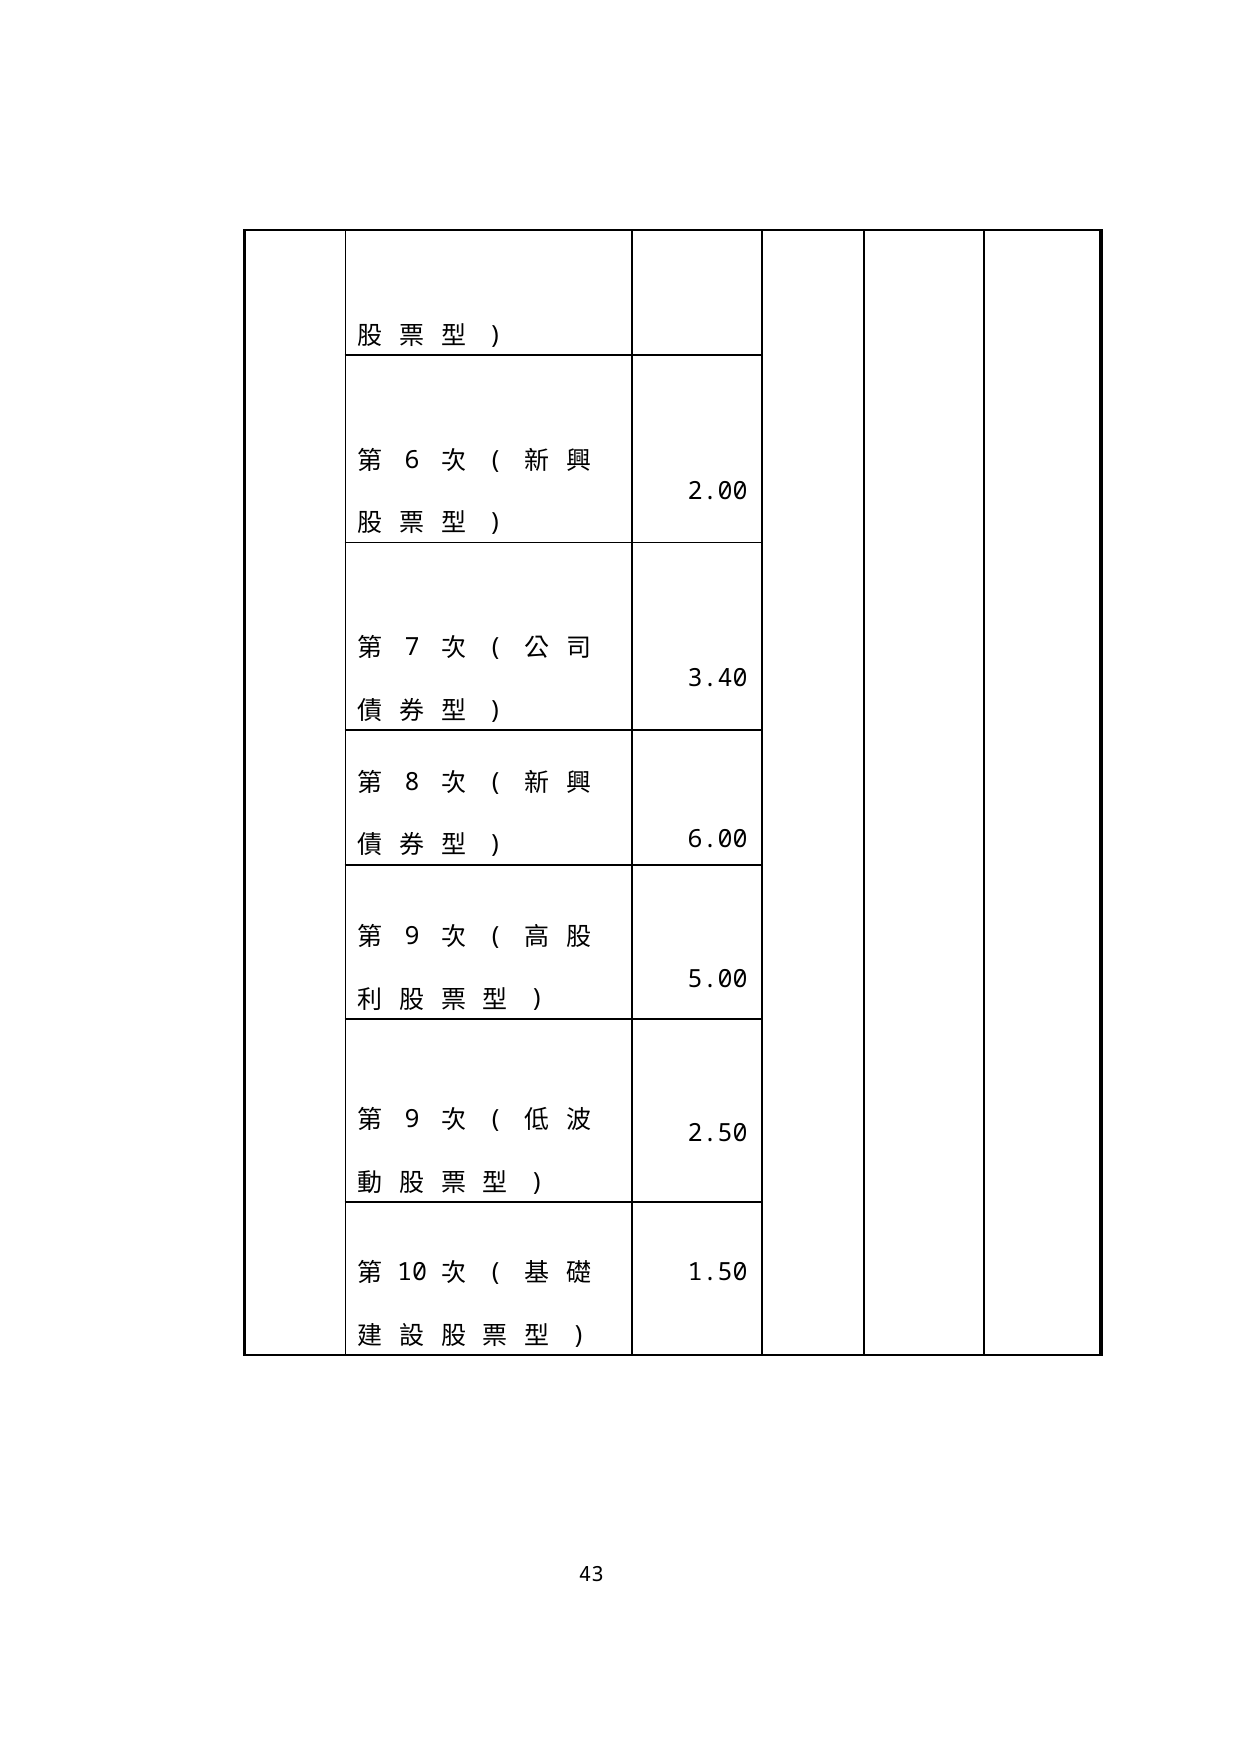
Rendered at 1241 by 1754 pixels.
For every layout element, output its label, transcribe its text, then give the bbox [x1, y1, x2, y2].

table_cell 第6次(新興股票型) [346, 356, 631, 542]
table_cell [246, 231, 345, 1354]
table_cell 第9次(高股利股票型) [346, 866, 631, 1018]
table_cell 5.00 [633, 866, 761, 1018]
table_cell [633, 231, 761, 354]
table_cell 第7次(公司債券型) [346, 543, 631, 729]
table_cell [763, 231, 863, 1354]
table_cell 1.50 [633, 1203, 761, 1354]
table_cell [865, 231, 983, 1354]
table_cell 第8次(新興債券型) [346, 731, 631, 864]
table_cell 2.00 [633, 356, 761, 542]
table_cell 股票型) [346, 231, 631, 354]
table_cell 2.50 [633, 1020, 761, 1201]
table_cell 第10次(基礎建設股票型) [346, 1203, 631, 1354]
table_cell 6.00 [633, 731, 761, 864]
table_cell 第9次(低波動股票型) [346, 1020, 631, 1201]
table_cell [985, 231, 1099, 1354]
table_cell 3.40 [633, 543, 761, 729]
